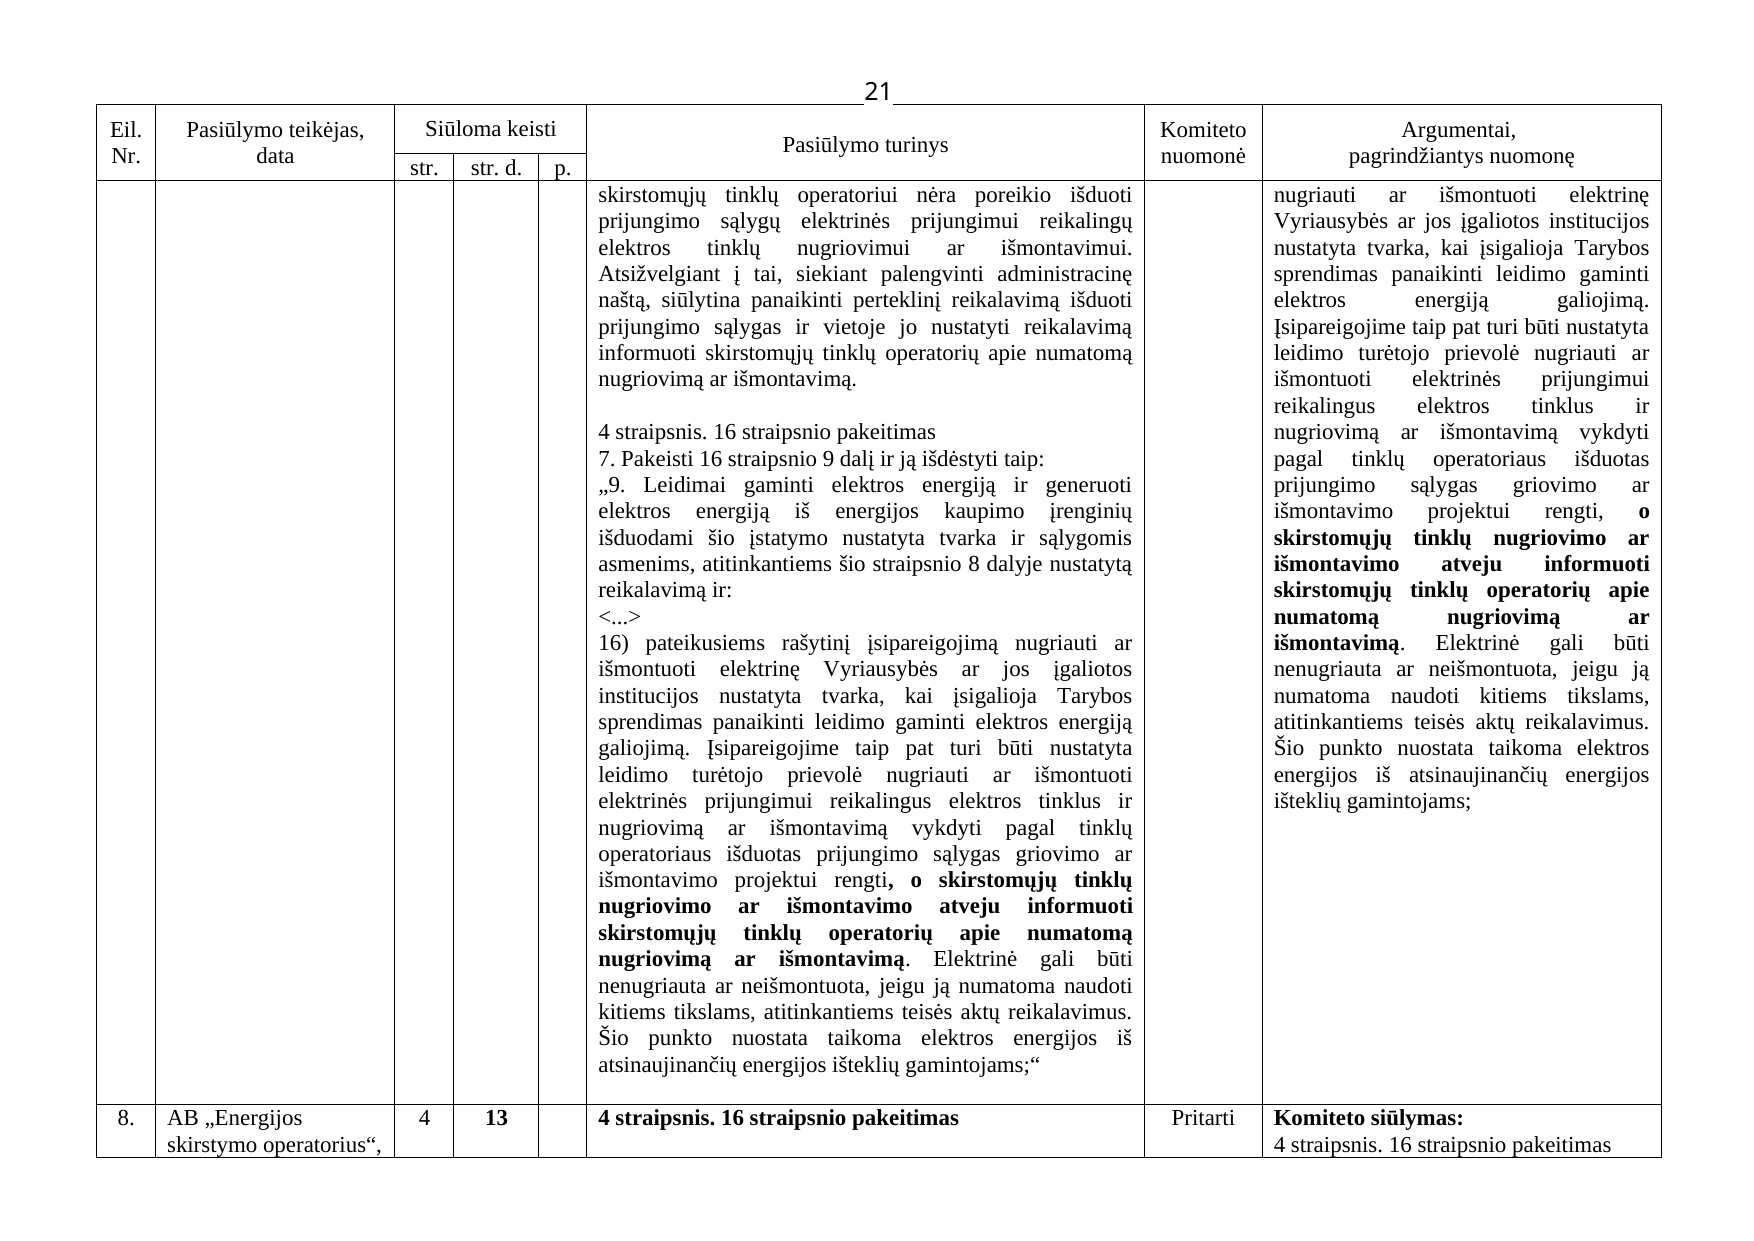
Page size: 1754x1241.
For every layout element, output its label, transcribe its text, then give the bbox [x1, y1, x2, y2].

table_cell 8. [97, 1105, 155, 1157]
table_header Eil. Nr. [97, 105, 155, 180]
table_cell 13 [454, 1105, 538, 1157]
table_cell str. d. [454, 154, 538, 180]
table_cell [156, 181, 394, 1103]
table_cell [539, 1105, 586, 1157]
table_header Argumentai, pagrindžiantys nuomonę [1263, 105, 1661, 180]
table_cell [97, 181, 155, 1103]
table_header Komiteto nuomonė [1145, 105, 1262, 180]
table_header Pasiūlymo turinys [587, 105, 1144, 180]
table_header Pasiūlymo teikėjas, data [156, 105, 394, 180]
table_cell [454, 181, 538, 1103]
table_cell skirstomųjų tinklų operatoriui nėra poreikio išduoti prijungimo sąlygų elektrinės prijungimui reikalingų elektros tinklų nugriovimui ar išmontavimui. Atsižvelgiant į tai, siekiant palengvinti administracinę naštą, siūlytina panaikinti perteklinį reikalavimą išduoti prijungimo sąlygas ir vietoje jo nustatyti reikalavimą informuoti skirstomųjų tinklų operatorių apie numatomą nugriovimą ar išmontavimą. 4 straipsnis. 16 straipsnio pakeitimas 7. Pakeisti 16 straipsnio 9 dalį ir ją išdėstyti taip: „9. Leidimai gaminti elektros energiją ir generuoti elektros energiją iš energijos kaupimo įrenginių išduodami šio įstatymo nustatyta tvarka ir sąlygomis asmenims, atitinkantiems šio straipsnio 8 dalyje nustatytą reikalavimą ir: <...> 16) pateikusiems rašytinį įsipareigojimą nugriauti ar išmontuoti elektrinę Vyriausybės ar jos įgaliotos institucijos nustatyta tvarka, kai įsigalioja Tarybos sprendimas panaikinti leidimo gaminti elektros energiją galiojimą. Įsipareigojime taip pat turi būti nustatyta leidimo turėtojo prievolė nugriauti ar išmontuoti elektrinės prijungimui reikalingus elektros tinklus ir nugriovimą ar išmontavimą vykdyti pagal tinklų operatoriaus išduotas prijungimo sąlygas griovimo ar išmontavimo projektui rengti, o skirstomųjų tinklų nugriovimo ar išmontavimo atveju informuoti skirstomųjų tinklų operatorių apie numatomą nugriovimą ar išmontavimą. Elektrinė gali būti nenugriauta ar neišmontuota, jeigu ją numatoma naudoti kitiems tikslams, atitinkantiems teisės aktų reikalavimus. Šio punkto nuostata taikoma elektros energijos iš atsinaujinančių energijos išteklių gamintojams;“ [587, 181, 1144, 1103]
table_cell 4 straipsnis. 16 straipsnio pakeitimas [587, 1105, 1144, 1157]
table_header Siūloma keisti [395, 105, 586, 153]
table_cell Komiteto siūlymas: 4 straipsnis. 16 straipsnio pakeitimas [1263, 1105, 1661, 1157]
table_cell [1145, 181, 1262, 1103]
table_cell nugriauti ar išmontuoti elektrinę Vyriausybės ar jos įgaliotos institucijos nustatyta tvarka, kai įsigalioja Tarybos sprendimas panaikinti leidimo gaminti elektros energiją galiojimą. Įsipareigojime taip pat turi būti nustatyta leidimo turėtojo prievolė nugriauti ar išmontuoti elektrinės prijungimui reikalingus elektros tinklus ir nugriovimą ar išmontavimą vykdyti pagal tinklų operatoriaus išduotas prijungimo sąlygas griovimo ar išmontavimo projektui rengti, o skirstomųjų tinklų nugriovimo ar išmontavimo atveju informuoti skirstomųjų tinklų operatorių apie numatomą nugriovimą ar išmontavimą. Elektrinė gali būti nenugriauta ar neišmontuota, jeigu ją numatoma naudoti kitiems tikslams, atitinkantiems teisės aktų reikalavimus. Šio punkto nuostata taikoma elektros energijos iš atsinaujinančių energijos išteklių gamintojams; [1263, 181, 1661, 1103]
table_cell p. [539, 154, 586, 180]
table_cell [539, 181, 586, 1103]
table_cell str. [395, 154, 453, 180]
table_cell Pritarti [1145, 1105, 1262, 1157]
table_cell [395, 181, 453, 1103]
table_cell 4 [395, 1105, 453, 1157]
table_cell AB „Energijos skirstymo operatorius“, [156, 1105, 394, 1157]
